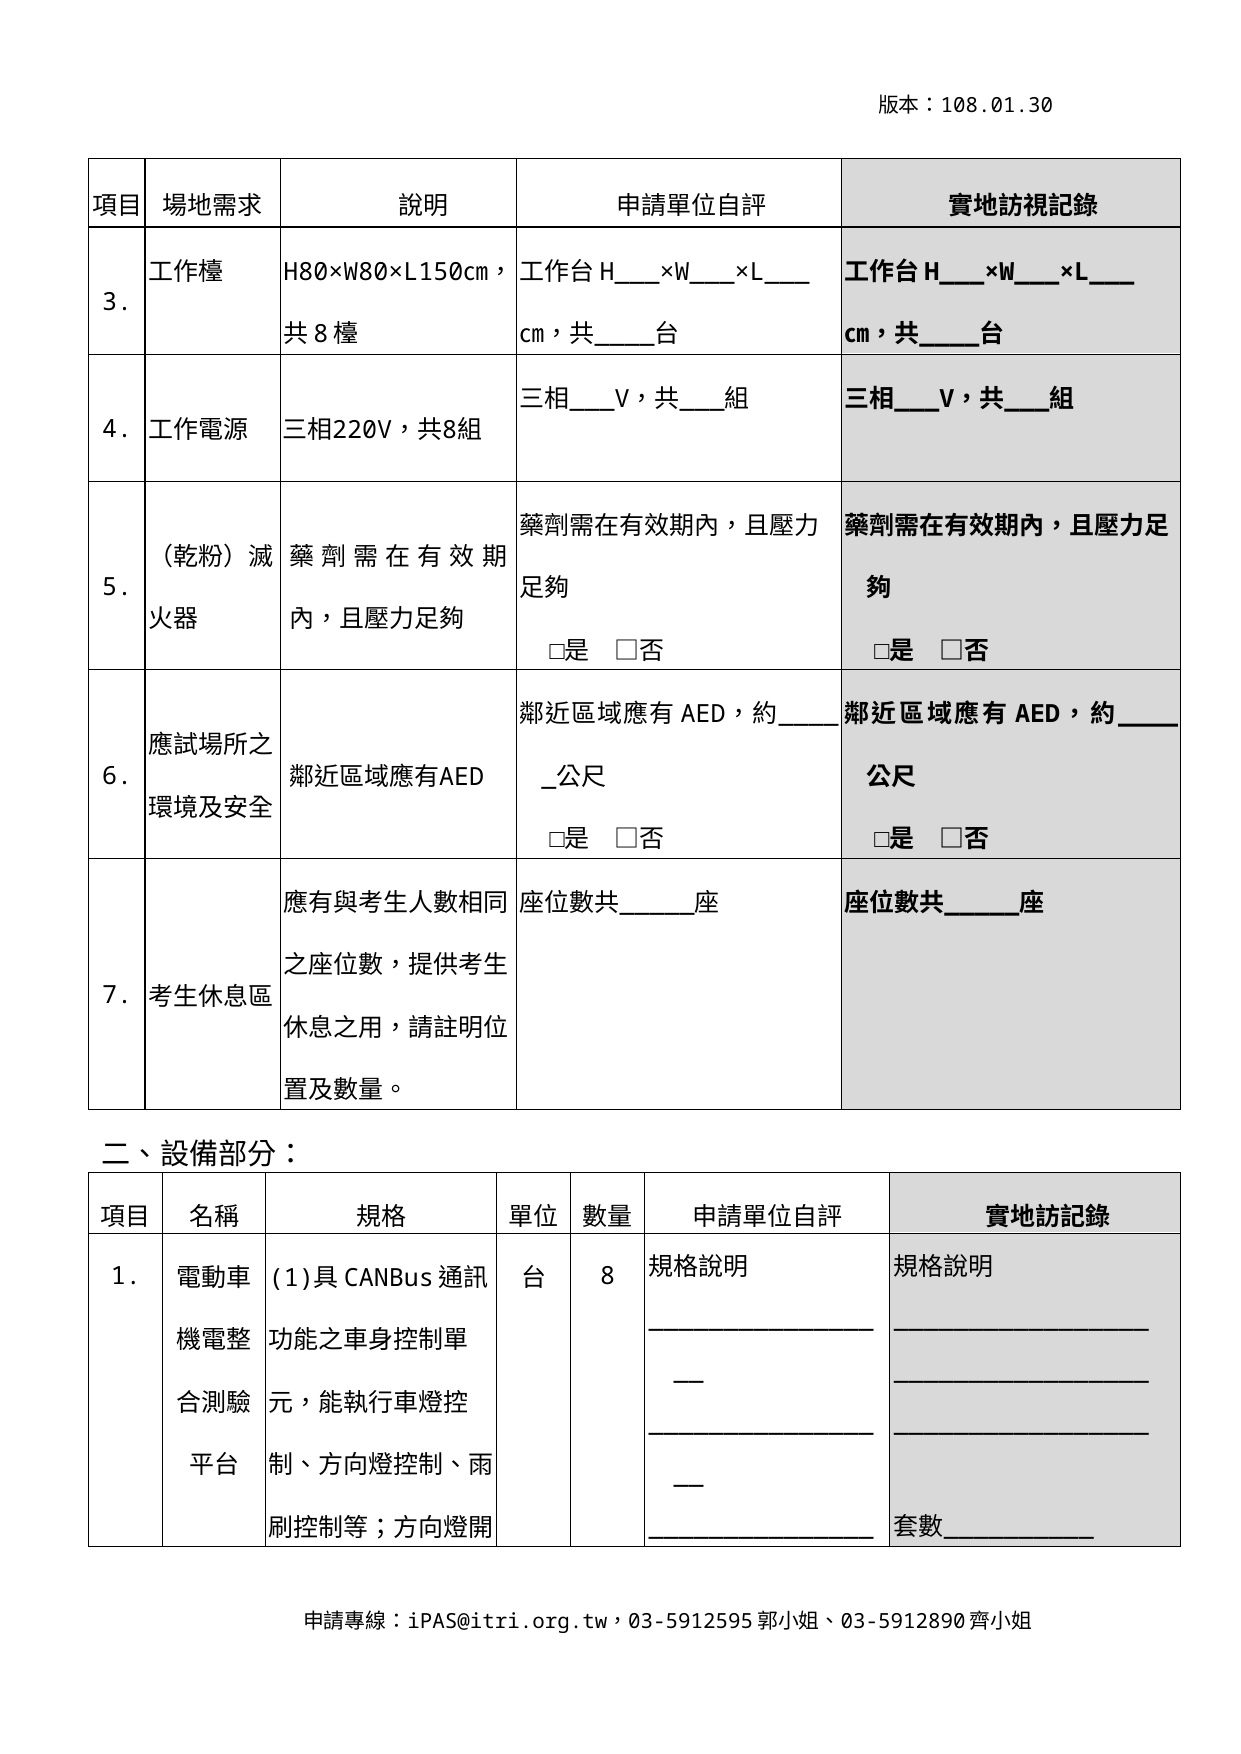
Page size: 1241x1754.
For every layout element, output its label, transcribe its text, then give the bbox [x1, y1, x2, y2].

table_cell （乾粉）滅火器 [146, 482, 280, 669]
table_cell 規格說明 _________________ _________________ _______________ [645, 1234, 889, 1546]
table_cell 座位數共_____座 [842, 859, 1180, 1109]
table_header 申請單位自評 [517, 159, 841, 226]
table_cell 三相220V，共8組 [281, 355, 516, 481]
table_header 規格 [266, 1173, 496, 1232]
table_cell 三相___V，共___組 [842, 355, 1180, 481]
table_cell H80×W80×L150㎝，共8檯 [281, 228, 516, 353]
table_cell 1. [89, 1234, 162, 1546]
table_cell 工作台H___×W___×L___㎝，共____台 [842, 228, 1180, 353]
text 二、設備部分： [87, 1110, 1053, 1172]
table_header 申請單位自評 [645, 1173, 889, 1232]
table_header 實地訪視記錄 [842, 159, 1180, 226]
table_header 單位 [497, 1173, 570, 1232]
table_cell 藥劑需在有效期內，且壓力足夠 □是 □否 [842, 482, 1180, 669]
table_cell 鄰近區域應有AED [281, 670, 516, 858]
table_cell 應有與考生人數相同之座位數，提供考生休息之用，請註明位置及數量。 [281, 859, 516, 1109]
table_header 項目 [89, 159, 144, 226]
table_cell 藥劑需在有效期內，且壓力足夠 □是 □否 [517, 482, 841, 669]
table_cell 台 [497, 1234, 570, 1546]
table_cell 工作檯 [146, 228, 280, 353]
table_cell 鄰近區域應有AED，約_____公尺 □是 □否 [517, 670, 841, 858]
table_header 實地訪記錄 [890, 1173, 1180, 1232]
table_cell 電動車機電整合測驗平台 [163, 1234, 265, 1546]
table_cell 3. [89, 228, 144, 353]
table_header 說明 [281, 159, 516, 226]
table_cell 座位數共_____座 [517, 859, 841, 1109]
table_cell 三相___V，共___組 [517, 355, 841, 481]
table_header 項目 [89, 1173, 162, 1232]
table_cell 7. [89, 859, 144, 1109]
table_header 場地需求 [146, 159, 280, 226]
table_header 名稱 [163, 1173, 265, 1232]
table_header 數量 [571, 1173, 644, 1232]
table_cell 應試場所之環境及安全 [146, 670, 280, 858]
table_cell 8 [571, 1234, 644, 1546]
table_cell 藥劑需在有效期內，且壓力足夠 [281, 482, 516, 669]
table_cell 6. [89, 670, 144, 858]
table_cell 5. [89, 482, 144, 669]
table_cell 鄰近區域應有AED，約____公尺 □是 □否 [842, 670, 1180, 858]
table_cell 考生休息區 [146, 859, 280, 1109]
table_cell 4. [89, 355, 144, 481]
table_cell 工作電源 [146, 355, 280, 481]
table_cell 規格說明 _________________ _________________ _________________ 套數__________ [890, 1234, 1180, 1546]
table_cell 工作台H___×W___×L___㎝，共____台 [517, 228, 841, 353]
table_cell (1)具CANBus通訊功能之車身控制單元，能執行車燈控制、方向燈控制、雨刷控制等；方向燈開 [266, 1234, 496, 1546]
